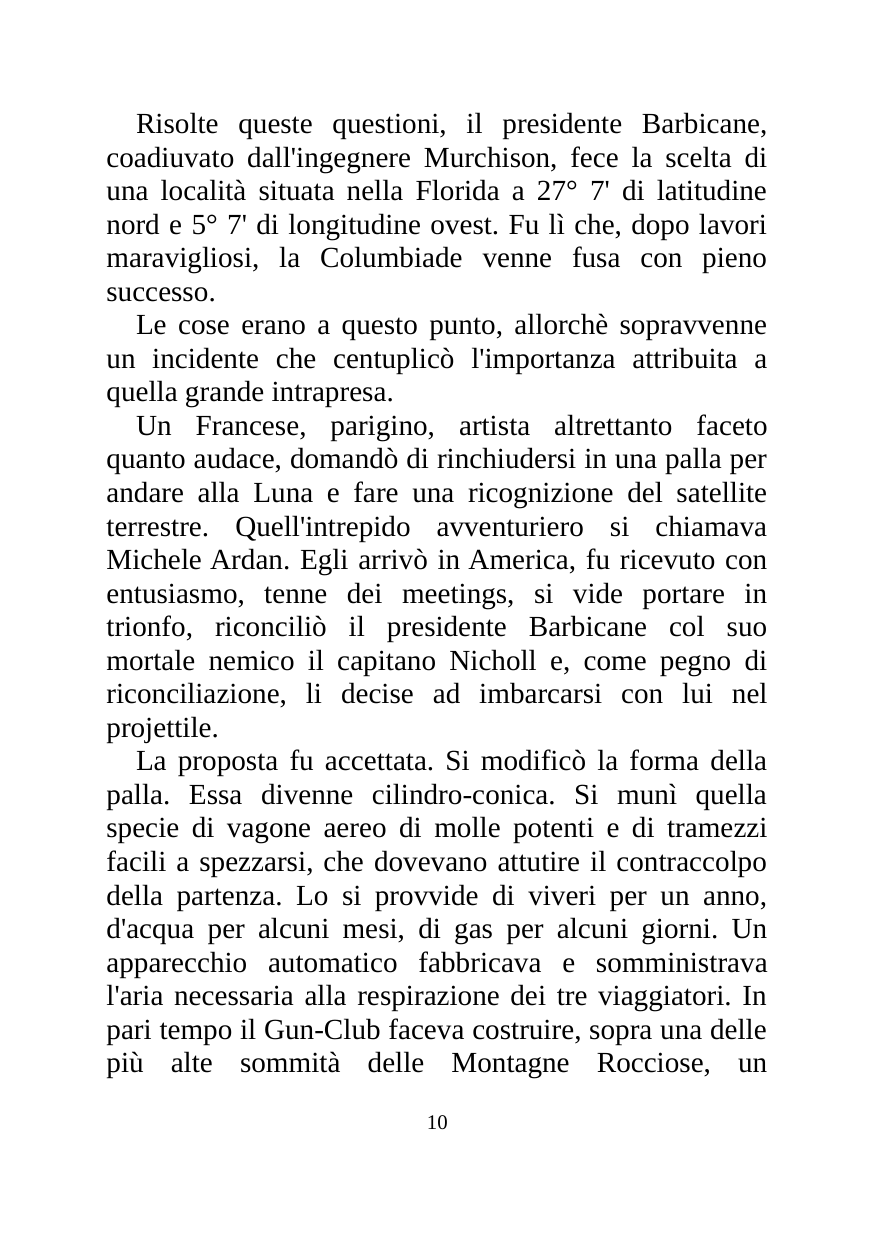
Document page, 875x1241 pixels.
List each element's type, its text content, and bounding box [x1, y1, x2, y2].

text Le cose erano a questo punto, allorchè sopravvenne un incidente che centuplicò l'importanza attribuita a quella grande intrapresa. [106, 307, 768, 408]
text Un Francese, parigino, artista altrettanto faceto quanto audace, domandò di rinchiudersi in una palla per andare alla Luna e fare una ricognizione del satellite terrestre. Quell'intrepido avventuriero si chiamava Michele Ardan. Egli arrivò in America, fu ricevuto con entusiasmo, tenne dei meetings, si vide portare in trionfo, riconciliò il presidente Barbicane col suo mortale nemico il capitano Nicholl e, come pegno di riconciliazione, li decise ad imbarcarsi con lui nel projettile. [106, 408, 768, 743]
text La proposta fu accettata. Si modificò la forma della palla. Essa divenne cilindro-conica. Si munì quella specie di vagone aereo di molle potenti e di tramezzi facili a spezzarsi, che dovevano attutire il contraccolpo della partenza. Lo si provvide di viveri per un anno, d'acqua per alcuni mesi, di gas per alcuni giorni. Un apparecchio automatico fabbricava e somministrava l'aria necessaria alla respirazione dei tre viaggiatori. In pari tempo il Gun-Club faceva costruire, sopra una delle più alte sommità delle Montagne Rocciose, un [106, 743, 768, 1079]
text Risolte queste questioni, il presidente Barbicane, coadiuvato dall'ingegnere Murchison, fece la scelta di una località situata nella Florida a 27° 7' di latitudine nord e 5° 7' di longitudine ovest. Fu lì che, dopo lavori maravigliosi, la Columbiade venne fusa con pieno successo. [106, 106, 768, 307]
